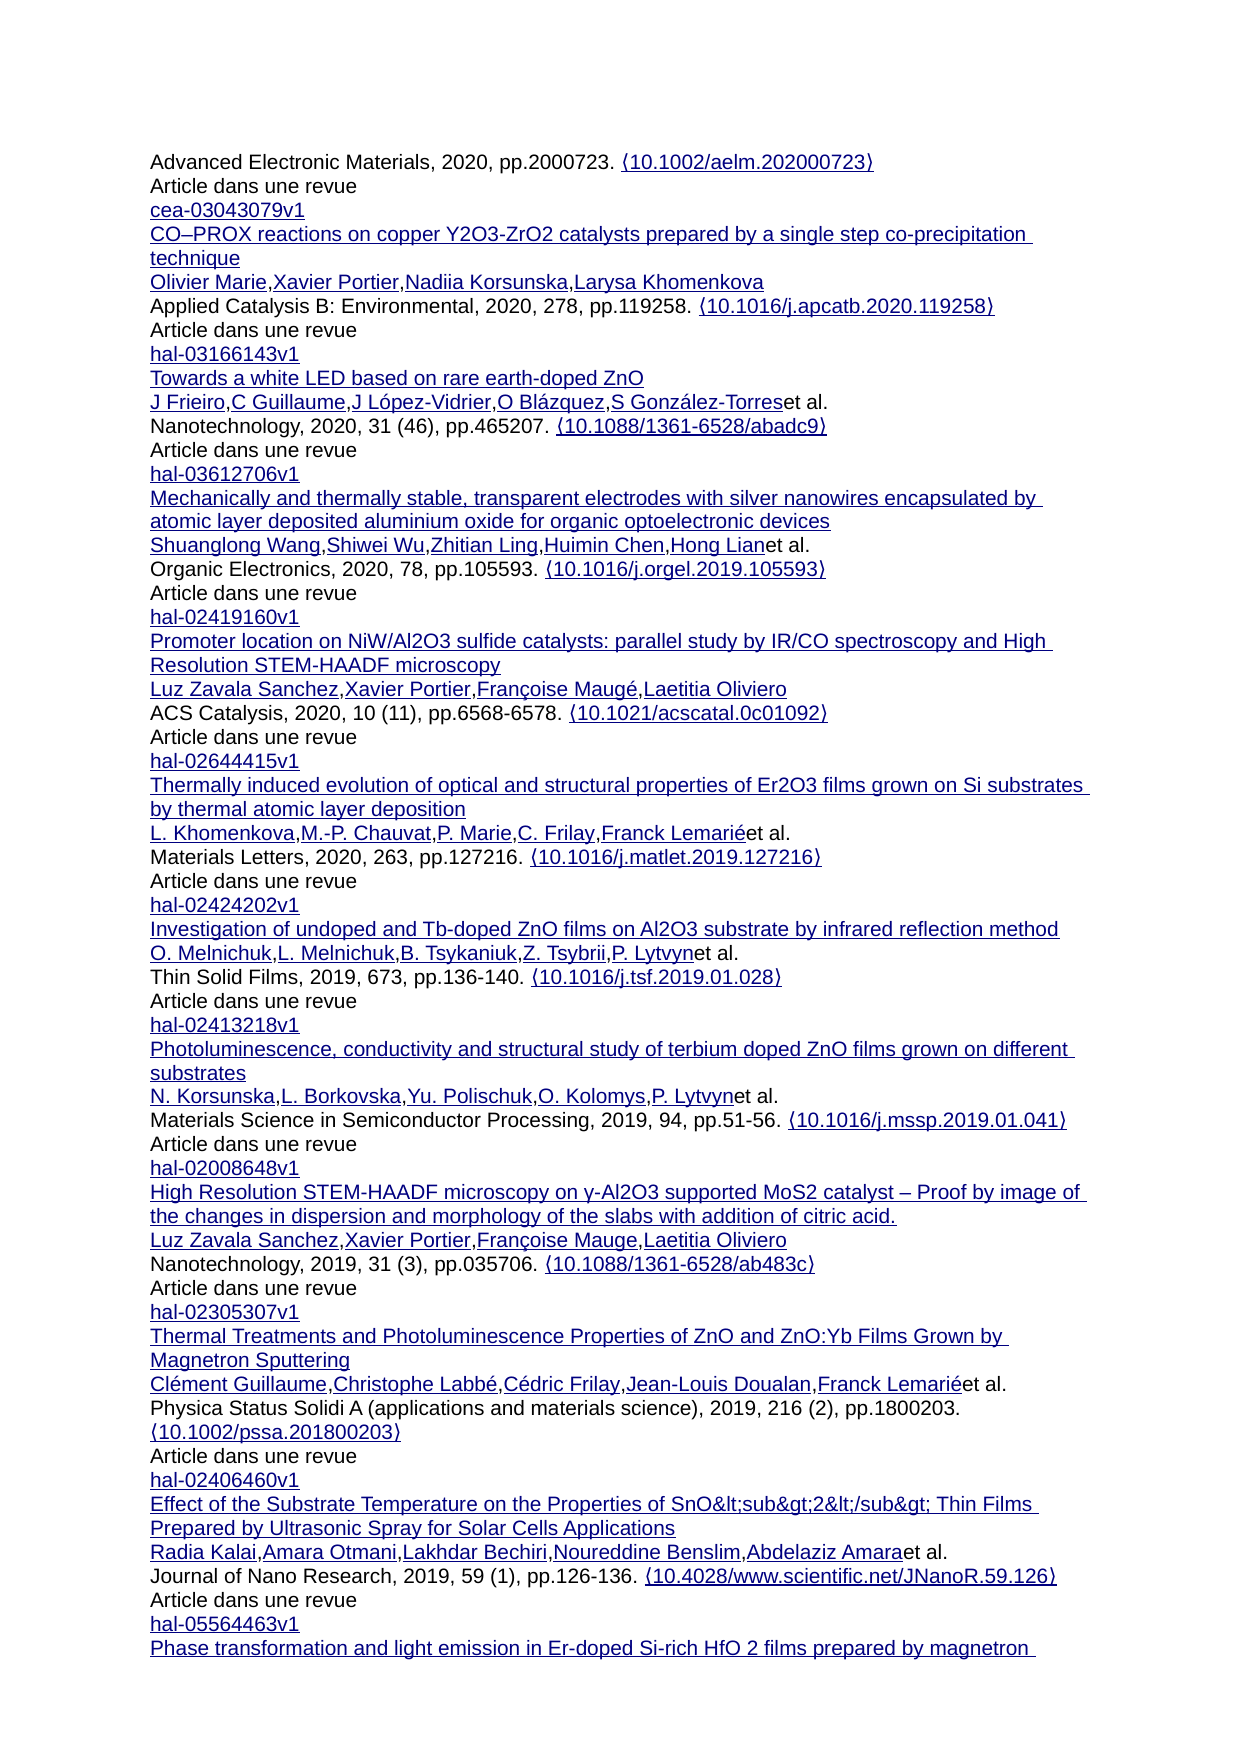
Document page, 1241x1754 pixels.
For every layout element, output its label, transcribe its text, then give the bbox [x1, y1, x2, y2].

table_cell Thermally induced evolution of optical and structural properties of Er2O3 films grown on Si substrates [150, 773, 1090, 794]
table_cell Effect of the Substrate Temperature on the Properties of SnO&lt;sub&gt;2&lt;/sub&gt; Thin Films Prepared by Ultrasonic Spray for Solar Cells Applications Radia Kalai,Amara Otmani,Lakhdar Bechiri,Noureddine Benslim,Abdelaziz Amaraet al. Journal of Nano Research, 2019, 59 (1), pp.126-136. ⟨10.4028/www.scientific.net/JNanoR.59.126⟩ Article dans une revue hal-05564463v1 [150, 1492, 1090, 1635]
table_cell Promoter location on NiW/Al2O3 sulfide catalysts: parallel study by IR/CO spectroscopy and High Resolution STEM-HAADF microscopy Luz Zavala Sanchez,Xavier Portier,Françoise Maugé,Laetitia Oliviero ACS Catalysis, 2020, 10 (11), pp.6568-6578. ⟨10.1021/acscatal.0c01092⟩ Article dans une revue hal-02644415v1 [150, 629, 1090, 773]
table_cell Investigation of undoped and Tb-doped ZnO films on Al2O3 substrate by infrared reflection method O. Melnichuk,L. Melnichuk,B. Tsykaniuk,Z. Tsybrii,P. Lytvynet al. Thin Solid Films, 2019, 673, pp.136-140. ⟨10.1016/j.tsf.2019.01.028⟩ Article dans une revue hal-02413218v1 [150, 917, 1090, 1036]
table_cell Advanced Electronic Materials, 2020, pp.2000723. ⟨10.1002/aelm.202000723⟩ Article dans une revue cea-03043079v1 [150, 150, 1090, 222]
table_cell Phase transformation and light emission in Er-doped Si-rich HfO 2 films prepared by magnetron [150, 1635, 1090, 1659]
table_cell by thermal atomic layer deposition L. Khomenkova,M.-P. Chauvat,P. Marie,C. Frilay,Franck Lemariéet al. Materials Letters, 2020, 263, pp.127216. ⟨10.1016/j.matlet.2019.127216⟩ Article dans une revue hal-02424202v1 [150, 795, 1090, 917]
table_cell Towards a white LED based on rare earth-doped ZnO J Frieiro,C Guillaume,J López-Vidrier,O Blázquez,S González-Torreset al. Nanotechnology, 2020, 31 (46), pp.465207. ⟨10.1088/1361-6528/abadc9⟩ Article dans une revue hal-03612706v1 [150, 366, 1090, 485]
table_cell CO–PROX reactions on copper Y2O3-ZrO2 catalysts prepared by a single step co-precipitation technique Olivier Marie,Xavier Portier,Nadiia Korsunska,Larysa Khomenkova Applied Catalysis B: Environmental, 2020, 278, pp.119258. ⟨10.1016/j.apcatb.2020.119258⟩ Article dans une revue hal-03166143v1 [150, 222, 1090, 366]
table_cell Mechanically and thermally stable, transparent electrodes with silver nanowires encapsulated by atomic layer deposited aluminium oxide for organic optoelectronic devices Shuanglong Wang,Shiwei Wu,Zhitian Ling,Huimin Chen,Hong Lianet al. Organic Electronics, 2020, 78, pp.105593. ⟨10.1016/j.orgel.2019.105593⟩ Article dans une revue hal-02419160v1 [150, 485, 1090, 629]
table_cell Thermal Treatments and Photoluminescence Properties of ZnO and ZnO:Yb Films Grown by Magnetron Sputtering Clément Guillaume,Christophe Labbé,Cédric Frilay,Jean-Louis Doualan,Franck Lemariéet al. Physica Status Solidi A (applications and materials science), 2019, 216 (2), pp.1800203. ⟨10.1002/pssa.201800203⟩ Article dans une revue hal-02406460v1 [150, 1324, 1090, 1492]
table_cell High Resolution STEM-HAADF microscopy on γ-Al2O3 supported MoS2 catalyst – Proof by image of the changes in dispersion and morphology of the slabs with addition of citric acid. Luz Zavala Sanchez,Xavier Portier,Françoise Mauge,Laetitia Oliviero Nanotechnology, 2019, 31 (3), pp.035706. ⟨10.1088/1361-6528/ab483c⟩ Article dans une revue hal-02305307v1 [150, 1180, 1090, 1324]
table_cell Photoluminescence, conductivity and structural study of terbium doped ZnO films grown on different substrates N. Korsunska,L. Borkovska,Yu. Polischuk,O. Kolomys,P. Lytvynet al. Materials Science in Semiconductor Processing, 2019, 94, pp.51-56. ⟨10.1016/j.mssp.2019.01.041⟩ Article dans une revue hal-02008648v1 [150, 1036, 1090, 1180]
